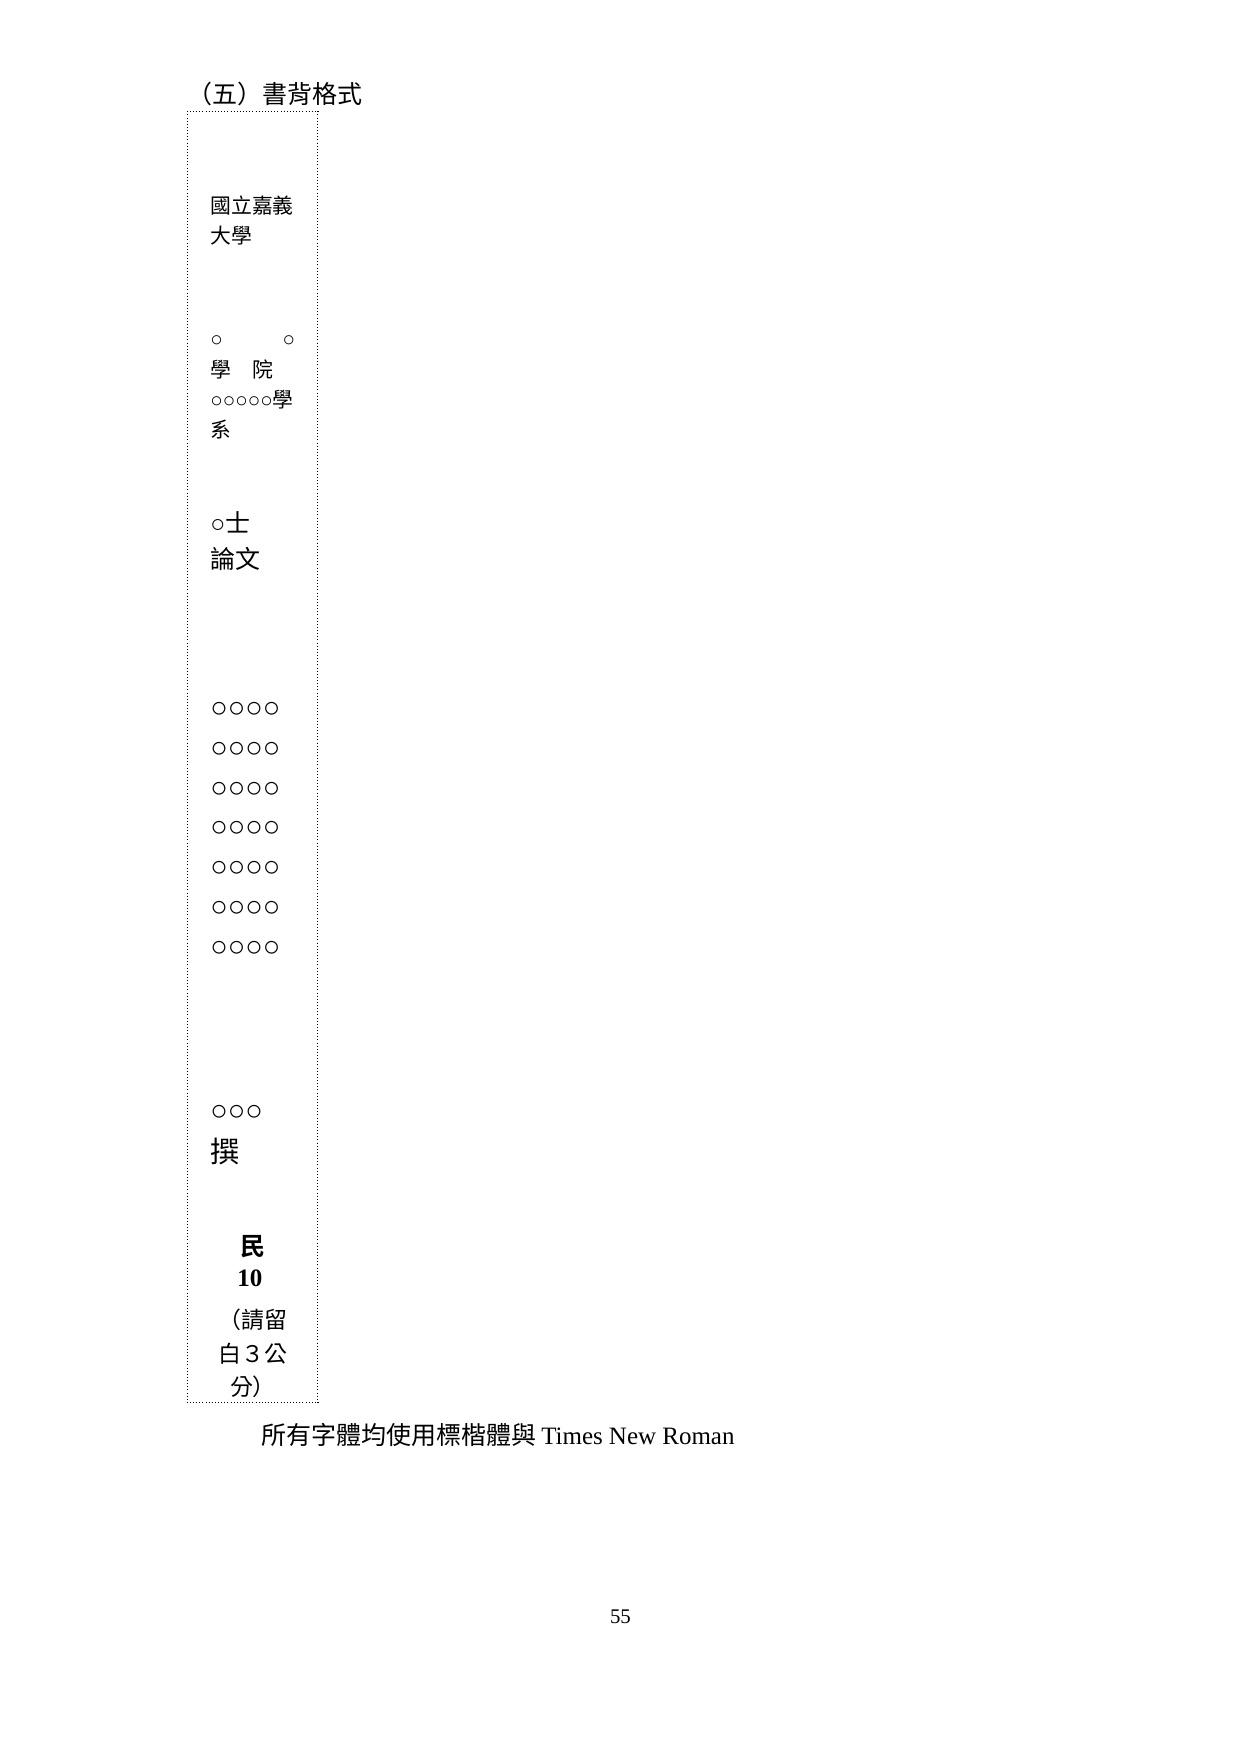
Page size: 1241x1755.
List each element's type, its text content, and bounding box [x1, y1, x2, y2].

table_cell 民 10 [187, 1216, 318, 1302]
table_cell （請留白３公分） [187, 1302, 318, 1402]
table_cell ○○○ 撰 [187, 1042, 318, 1216]
table_cell 國立嘉義大學 [187, 141, 318, 299]
table_header [187, 111, 318, 141]
text （五）書背格式 [187, 75, 1087, 111]
table_cell ○士 論文 [187, 470, 318, 610]
table_cell ○○○○○○○○○○○○○○○○○○○○○○○○○○○○ [187, 610, 318, 1042]
table_cell ○ ○ 學 院 ○○○○○學系 [187, 299, 318, 470]
text 所有字體均使用標楷體與Times New Roman [187, 1416, 1053, 1452]
